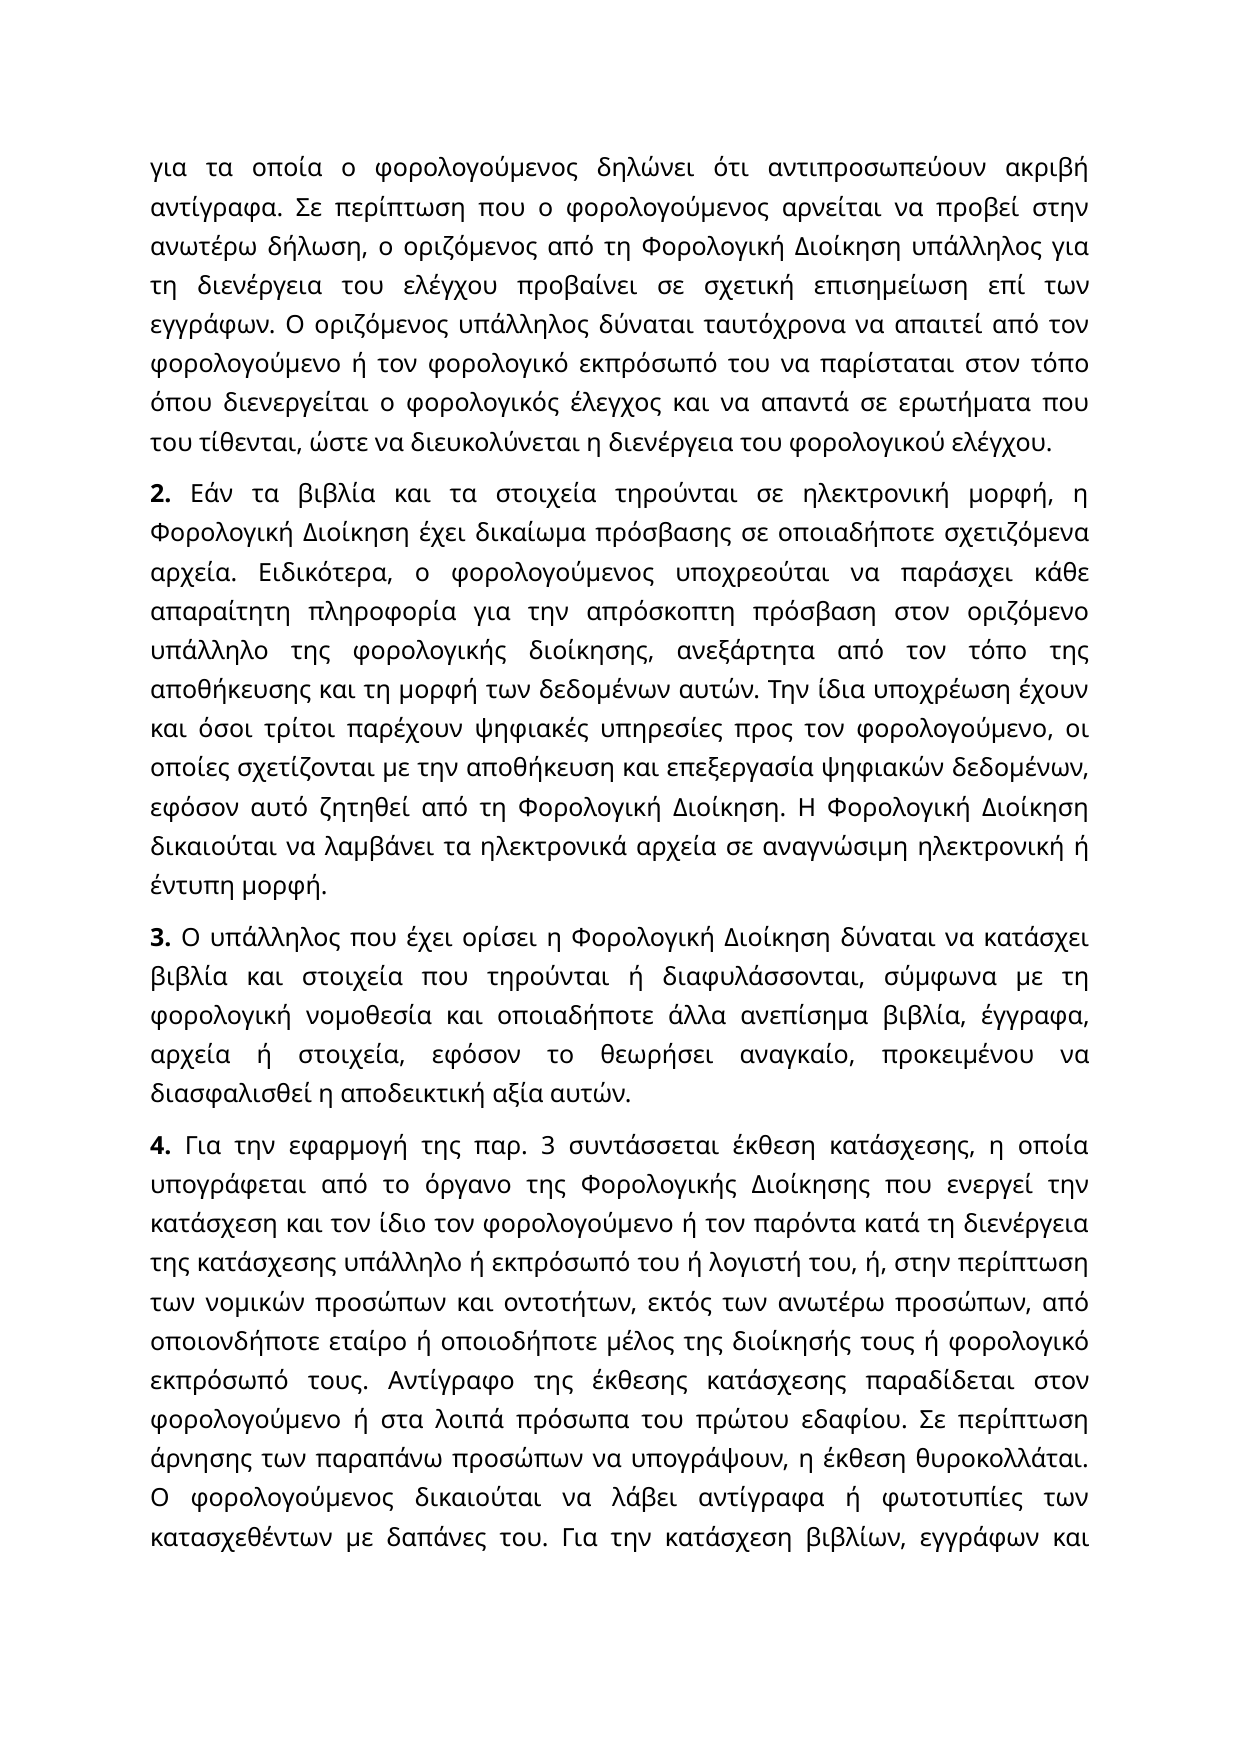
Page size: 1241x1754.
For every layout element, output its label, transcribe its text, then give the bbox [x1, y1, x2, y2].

text 2. Εάν τα βιβλία και τα στοιχεία τηρούνται σε ηλεκτρονική μορφή, η Φορολογική Διοίκηση έχει δικαίωμα πρόσβασης σε οποιαδήποτε σχετιζόμενα αρχεία. Ειδικότερα, ο φορολογούμενος υποχρεούται να παράσχει κάθε απαραίτητη πληροφορία για την απρόσκοπτη πρόσβαση στον οριζόμενο υπάλληλο της φορολογικής διοίκησης, ανεξάρτητα από τον τόπο της αποθήκευσης και τη μορφή των δεδομένων αυτών. Την ίδια υποχρέωση έχουν και όσοι τρίτοι παρέχουν ψηφιακές υπηρεσίες προς τον φορολογούμενο, οι οποίες σχετίζονται με την αποθήκευση και επεξεργασία ψηφιακών δεδομένων, εφόσον αυτό ζητηθεί από τη Φορολογική Διοίκηση. Η Φορολογική Διοίκηση δικαιούται να λαμβάνει τα ηλεκτρονικά αρχεία σε αναγνώσιμη ηλεκτρονική ή έντυπη μορφή. [150, 476, 1090, 902]
text 4. Για την εφαρμογή της παρ. 3 συντάσσεται έκθεση κατάσχεσης, η οποία υπογράφεται από το όργανο της Φορολογικής Διοίκησης που ενεργεί την κατάσχεση και τον ίδιο τον φορολογούμενο ή τον παρόντα κατά τη διενέργεια της κατάσχεσης υπάλληλο ή εκπρόσωπό του ή λογιστή του, ή, στην περίπτωση των νομικών προσώπων και οντοτήτων, εκτός των ανωτέρω προσώπων, από οποιονδήποτε εταίρο ή οποιοδήποτε μέλος της διοίκησής τους ή φορολογικό εκπρόσωπό τους. Αντίγραφο της έκθεσης κατάσχεσης παραδίδεται στον φορολογούμενο ή στα λοιπά πρόσωπα του πρώτου εδαφίου. Σε περίπτωση άρνησης των παραπάνω προσώπων να υπογράψουν, η έκθεση θυροκολλάται. Ο φορολογούμενος δικαιούται να λάβει αντίγραφα ή φωτοτυπίες των κατασχεθέντων με δαπάνες του. Για την κατάσχεση βιβλίων, εγγράφων και [150, 1127, 1090, 1553]
text 3. Ο υπάλληλος που έχει ορίσει η Φορολογική Διοίκηση δύναται να κατάσχει βιβλία και στοιχεία που τηρούνται ή διαφυλάσσονται, σύμφωνα με τη φορολογική νομοθεσία και οποιαδήποτε άλλα ανεπίσημα βιβλία, έγγραφα, αρχεία ή στοιχεία, εφόσον το θεωρήσει αναγκαίο, προκειμένου να διασφαλισθεί η αποδεικτική αξία αυτών. [150, 919, 1090, 1110]
text για τα οποία ο φορολογούμενος δηλώνει ότι αντιπροσωπεύουν ακριβή αντίγραφα. Σε περίπτωση που ο φορολογούμενος αρνείται να προβεί στην ανωτέρω δήλωση, ο οριζόμενος από τη Φορολογική Διοίκηση υπάλληλος για τη διενέργεια του ελέγχου προβαίνει σε σχετική επισημείωση επί των εγγράφων. Ο οριζόμενος υπάλληλος δύναται ταυτόχρονα να απαιτεί από τον φορολογούμενο ή τον φορολογικό εκπρόσωπό του να παρίσταται στον τόπο όπου διενεργείται ο φορολογικός έλεγχος και να απαντά σε ερωτήματα που του τίθενται, ώστε να διευκολύνεται η διενέργεια του φορολογικού ελέγχου. [150, 150, 1090, 458]
